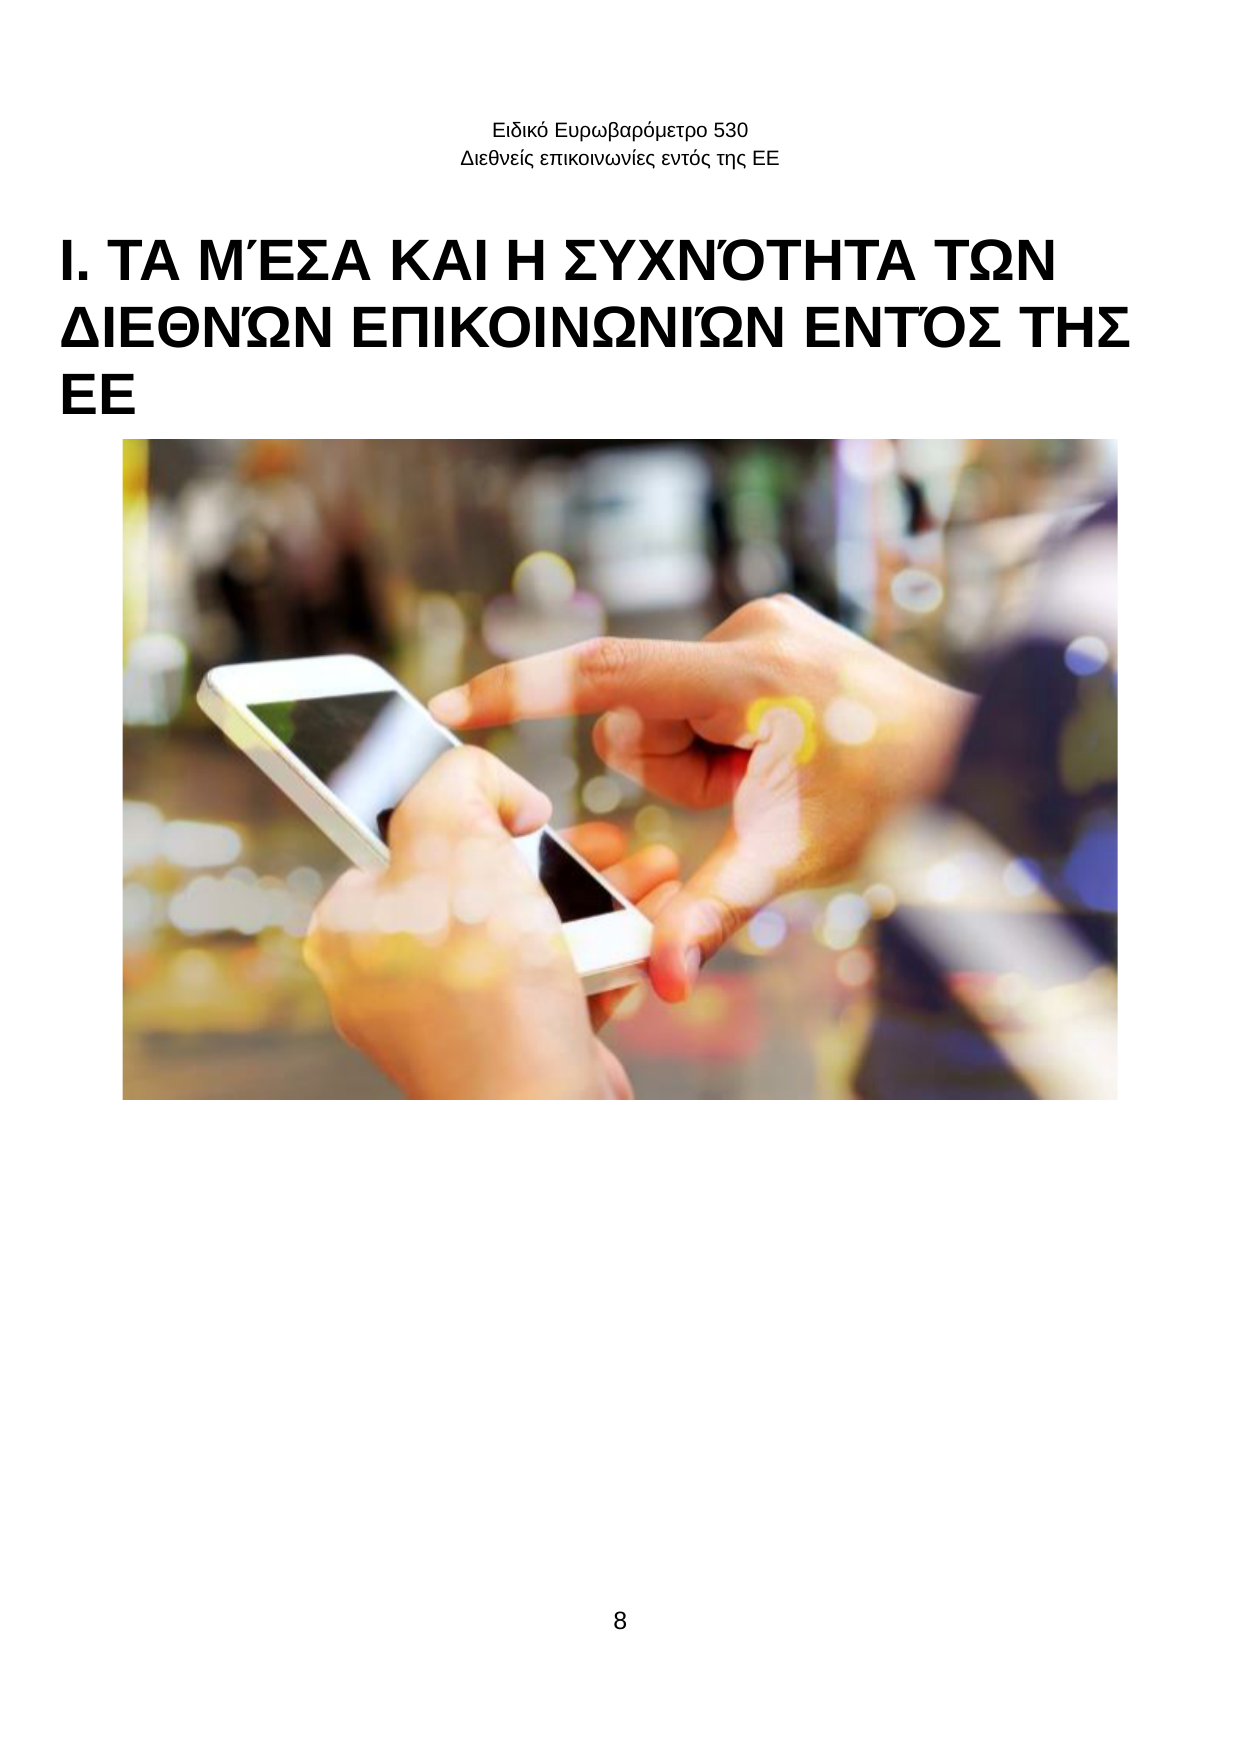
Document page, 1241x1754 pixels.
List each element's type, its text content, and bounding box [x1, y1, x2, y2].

picture [122, 439, 1118, 1100]
subtitle I. ΤΑ ΜΈΣΑ ΚΑΙ Η ΣΥΧΝΌΤΗΤΑ ΤΩΝ ΔΙΕΘΝΏΝ ΕΠΙΚΟΙΝΩΝΙΏΝ ΕΝΤΌΣ ΤΗΣ ΕΕ [59, 225, 1181, 427]
